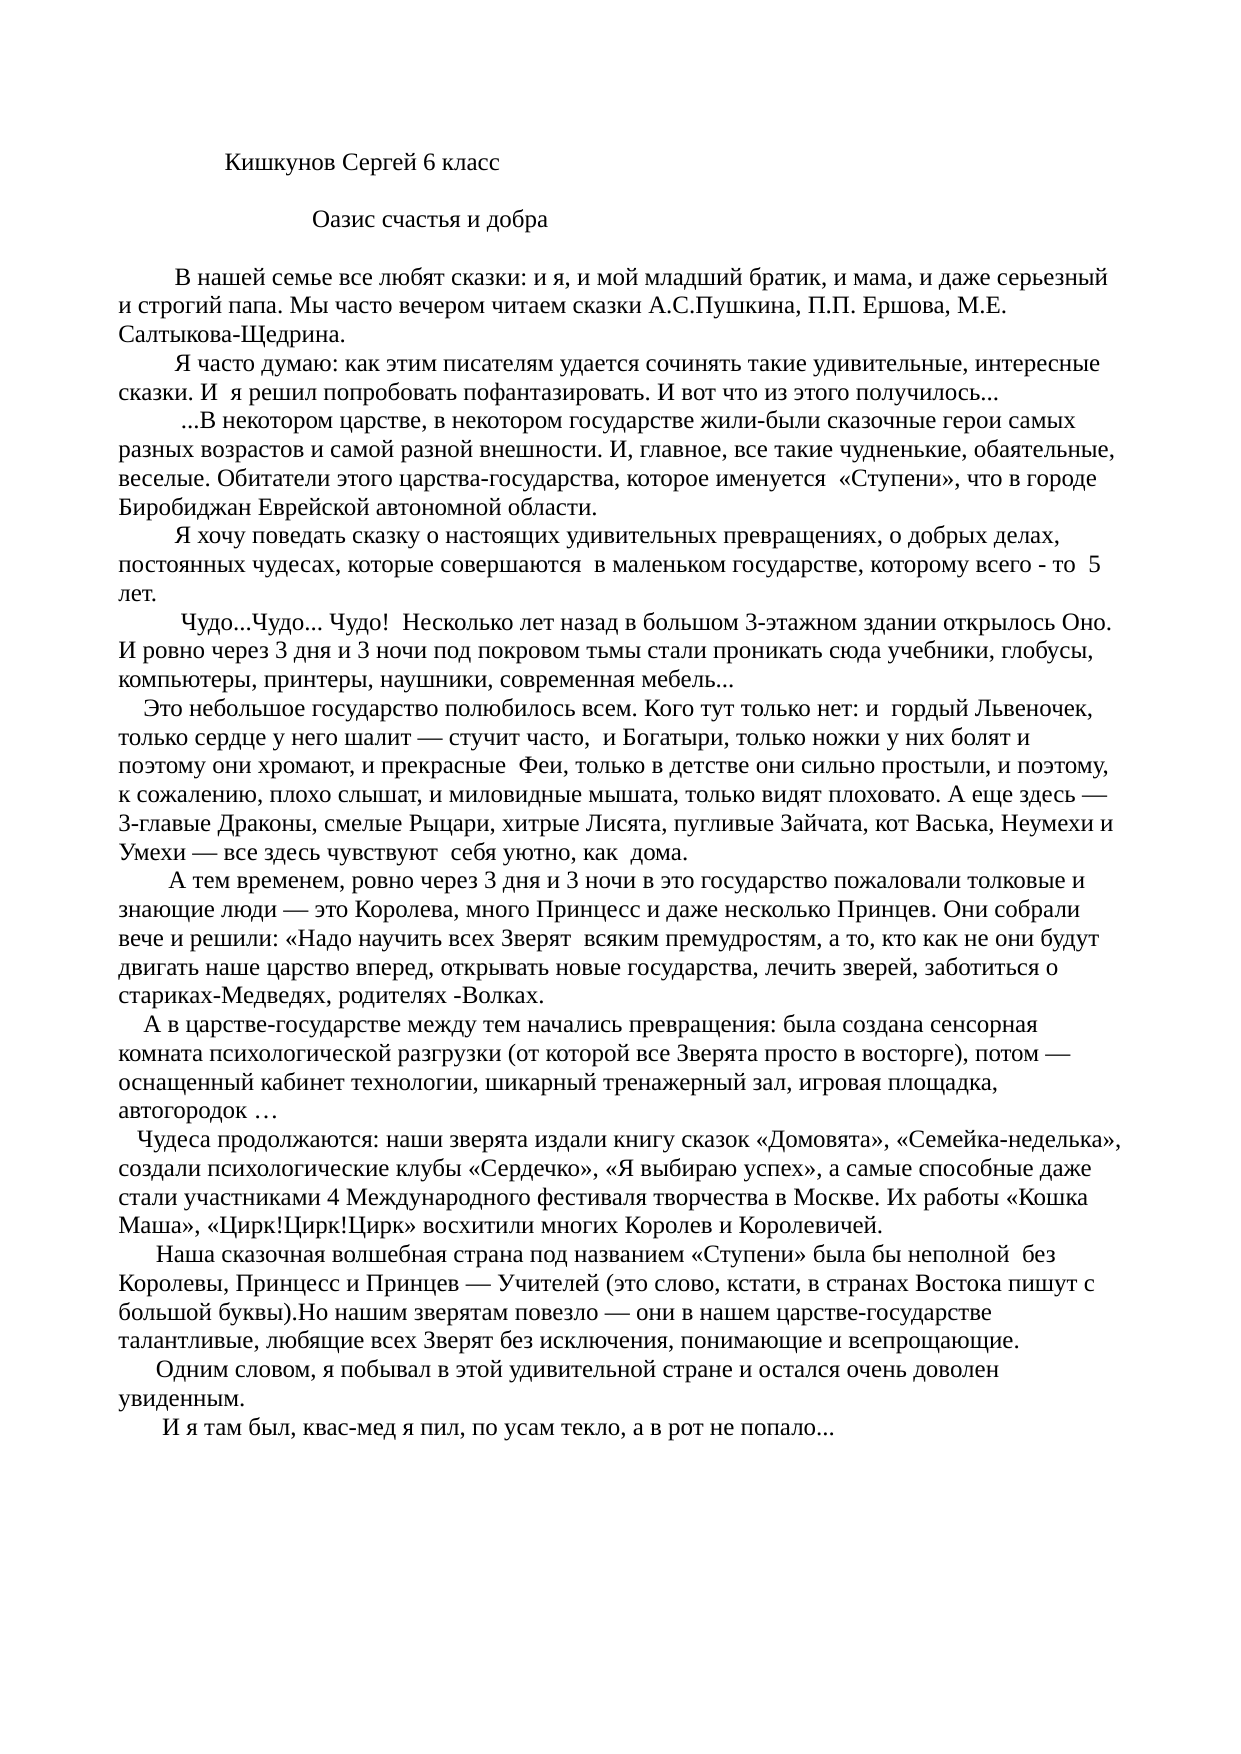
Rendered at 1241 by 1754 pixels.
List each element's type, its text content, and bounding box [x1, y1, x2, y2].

text Кишкунов Сергей 6 класс [118, 147, 1122, 176]
text И я там был, квас-мед я пил, по усам текло, а в рот не попало... [118, 1412, 1122, 1441]
text Чудо...Чудо... Чудо! Несколько лет назад в большом 3-этажном здании открылось Оно. И ровно через 3 дня и 3 ночи под покровом тьмы стали проникать сюда учебники, глобусы, компьютеры, принтеры, наушники, современная мебель... [118, 607, 1122, 693]
text Оазис счастья и добра [118, 204, 1122, 233]
text ...В некотором царстве, в некотором государстве жили-были сказочные герои самых разных возрастов и самой разной внешности. И, главное, все такие чудненькие, обаятельные, веселые. Обитатели этого царства-государства, которое именуется «Ступени», что в городе Биробиджан Еврейской автономной области. [118, 406, 1122, 521]
text Одним словом, я побывал в этой удивительной стране и остался очень доволен увиденным. [118, 1354, 1122, 1412]
text Я часто думаю: как этим писателям удается сочинять такие удивительные, интересные сказки. И я решил попробовать пофантазировать. И вот что из этого получилось... [118, 348, 1122, 406]
text А в царстве-государстве между тем начались превращения: была создана сенсорная комната психологической разгрузки (от которой все Зверята просто в восторге), потом — оснащенный кабинет технологии, шикарный тренажерный зал, игровая площадка, автогородок … [118, 1009, 1122, 1124]
text В нашей семье все любят сказки: и я, и мой младший братик, и мама, и даже серьезный и строгий папа. Мы часто вечером читаем сказки А.С.Пушкина, П.П. Ершова, М.Е. Салтыкова-Щедрина. [118, 262, 1122, 348]
text Я хочу поведать сказку о настоящих удивительных превращениях, о добрых делах, постоянных чудесах, которые совершаются в маленьком государстве, которому всего - то 5 лет. [118, 521, 1122, 607]
text Это небольшое государство полюбилось всем. Кого тут только нет: и гордый Львеночек, только сердце у него шалит — стучит часто, и Богатыри, только ножки у них болят и поэтому они хромают, и прекрасные Феи, только в детстве они сильно простыли, и поэтому, к сожалению, плохо слышат, и миловидные мышата, только видят плоховато. А еще здесь — 3-главые Драконы, смелые Рыцари, хитрые Лисята, пугливые Зайчата, кот Васька, Неумехи и Умехи — все здесь чувствуют себя уютно, как дома. [118, 693, 1122, 866]
text А тем временем, ровно через 3 дня и 3 ночи в это государство пожаловали толковые и знающие люди — это Королева, много Принцесс и даже несколько Принцев. Они собрали вече и решили: «Надо научить всех Зверят всяким премудростям, а то, кто как не они будут двигать наше царство вперед, открывать новые государства, лечить зверей, заботиться о стариках-Медведях, родителях -Волках. [118, 866, 1122, 1009]
text Наша сказочная волшебная страна под названием «Ступени» была бы неполной без Королевы, Принцесс и Принцев — Учителей (это слово, кстати, в странах Востока пишут с большой буквы).Но нашим зверятам повезло — они в нашем царстве-государстве талантливые, любящие всех Зверят без исключения, понимающие и всепрощающие. [118, 1239, 1122, 1354]
text Чудеса продолжаются: наши зверята издали книгу сказок «Домовята», «Семейка-неделька», создали психологические клубы «Сердечко», «Я выбираю успех», а самые способные даже стали участниками 4 Международного фестиваля творчества в Москве. Их работы «Кошка Маша», «Цирк!Цирк!Цирк» восхитили многих Королев и Королевичей. [118, 1124, 1122, 1239]
